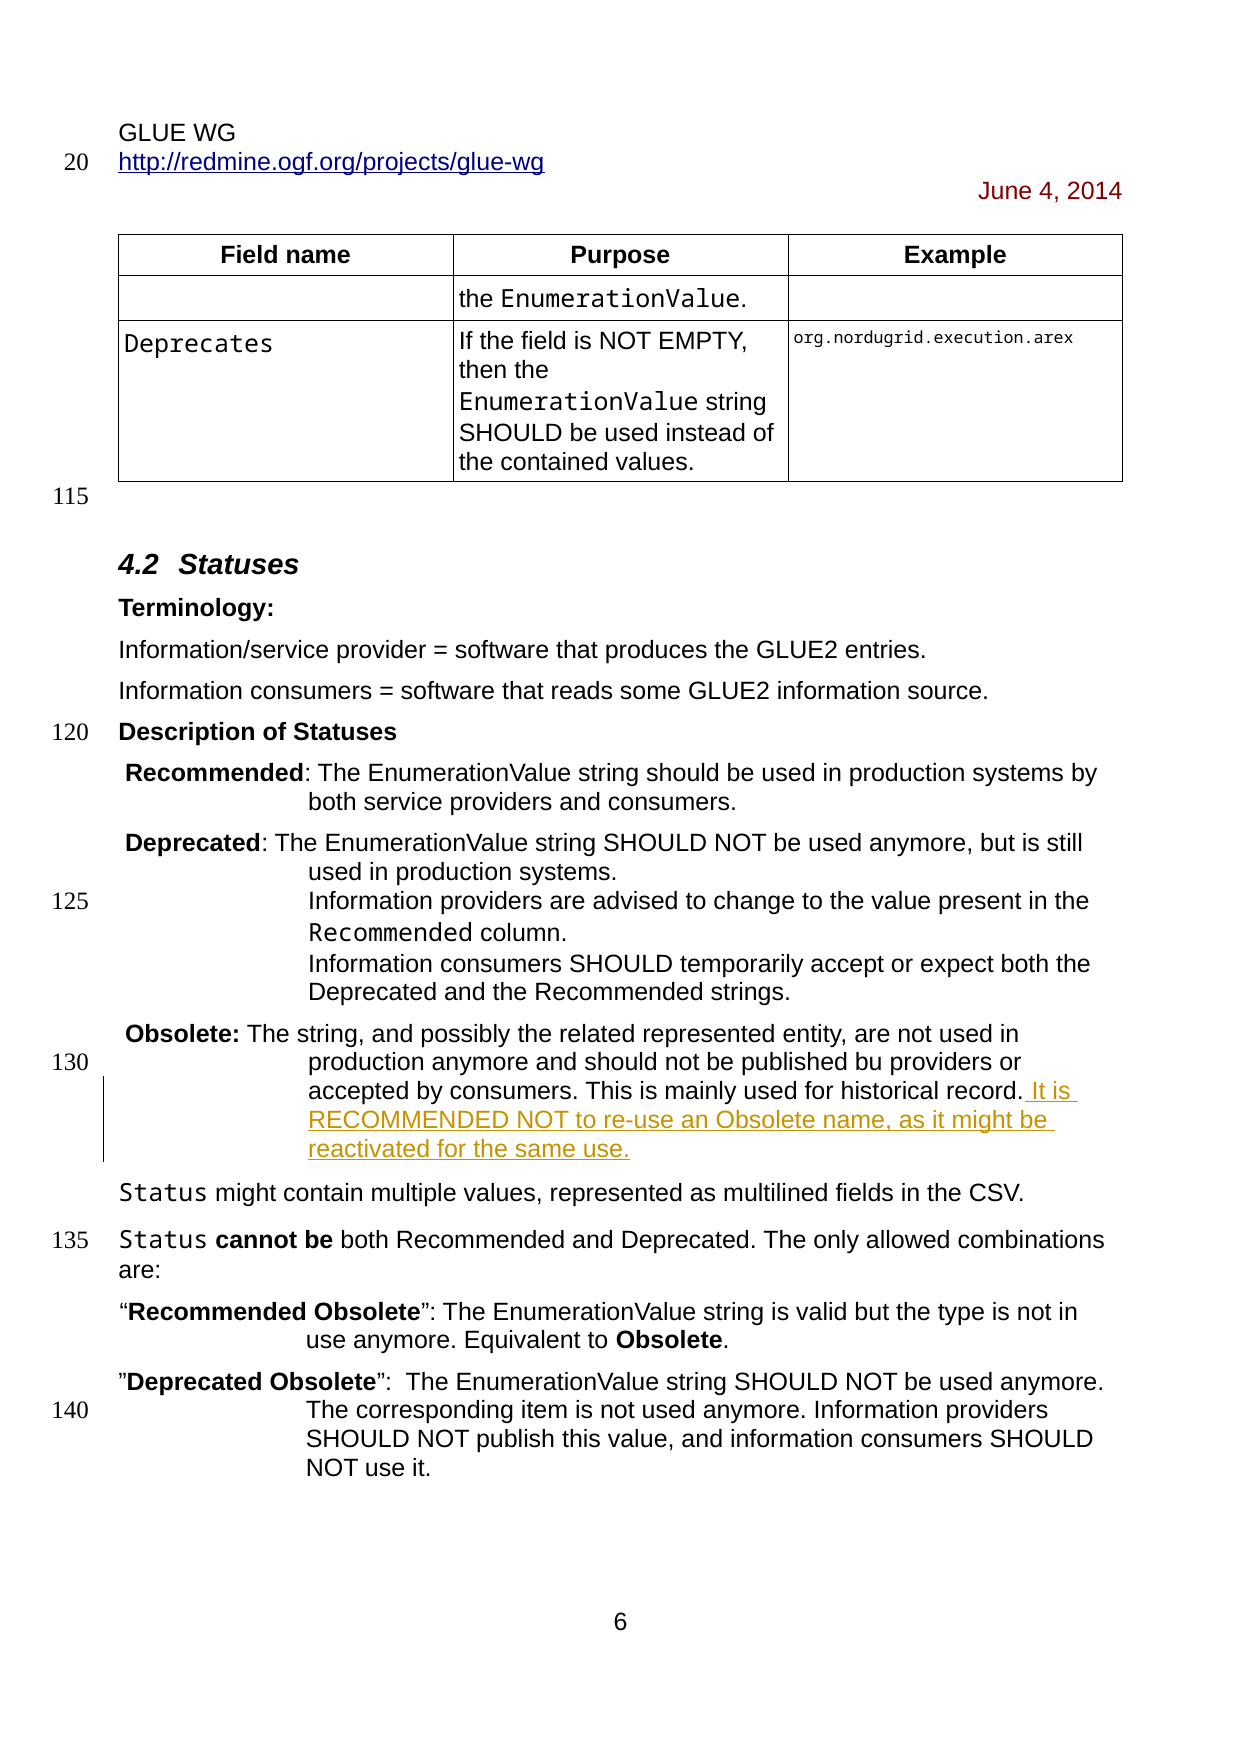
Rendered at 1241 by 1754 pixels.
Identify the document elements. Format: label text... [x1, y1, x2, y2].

text ”Deprecated Obsolete”: The EnumerationValue string SHOULD NOT be used anymore. The corresponding item is not used anymore. Information providers SHOULD NOT publish this value, and information consumers SHOULD NOT use it. [118, 1367, 1122, 1482]
text Description of Statuses [118, 717, 1122, 746]
text “Recommended Obsolete”: The EnumerationValue string is valid but the type is not in use anymore. Equivalent to Obsolete. [119, 1297, 1122, 1354]
subtitle Statuses [118, 547, 1122, 581]
table_cell Deprecates [119, 321, 453, 481]
text Terminology: [118, 593, 1122, 622]
text Status might contain multiple values, represented as multilined fields in the CSV. [118, 1175, 1122, 1209]
table_header Example [789, 235, 1122, 275]
table_cell If the field is NOT EMPTY, then the EnumerationValue string SHOULD be used instead of the contained values. [454, 321, 788, 481]
table_header Purpose [454, 235, 788, 275]
table_header Field name [119, 235, 453, 275]
table_cell the EnumerationValue. [454, 276, 788, 320]
table_cell org.nordugrid.execution.arex [789, 321, 1122, 481]
text Obsolete: The string, and possibly the related represented entity, are not used in production anymore and should not be published bu providers or accepted by consumers. This is mainly used for historical record. It is RECOMMENDED NOT to re-use an Obsolete name, as it might be reactivated for the same use. [125, 1019, 1122, 1162]
text Information/service provider = software that produces the GLUE2 entries. [118, 634, 1122, 663]
table_cell [789, 276, 1122, 320]
text Recommended: The EnumerationValue string should be used in production systems by both service providers and consumers. [125, 758, 1122, 816]
text Deprecated: The EnumerationValue string SHOULD NOT be used anymore, but is still used in production systems. Information providers are advised to change to the value present in the Recommended column. Information consumers SHOULD temporarily accept or expect both the Deprecated and the Recommended strings. [125, 828, 1122, 1006]
text Information consumers = software that reads some GLUE2 information source. [118, 676, 1122, 704]
table_cell [119, 276, 453, 320]
text Status cannot be both Recommended and Deprecated. The only allowed combinations are: [118, 1221, 1122, 1284]
